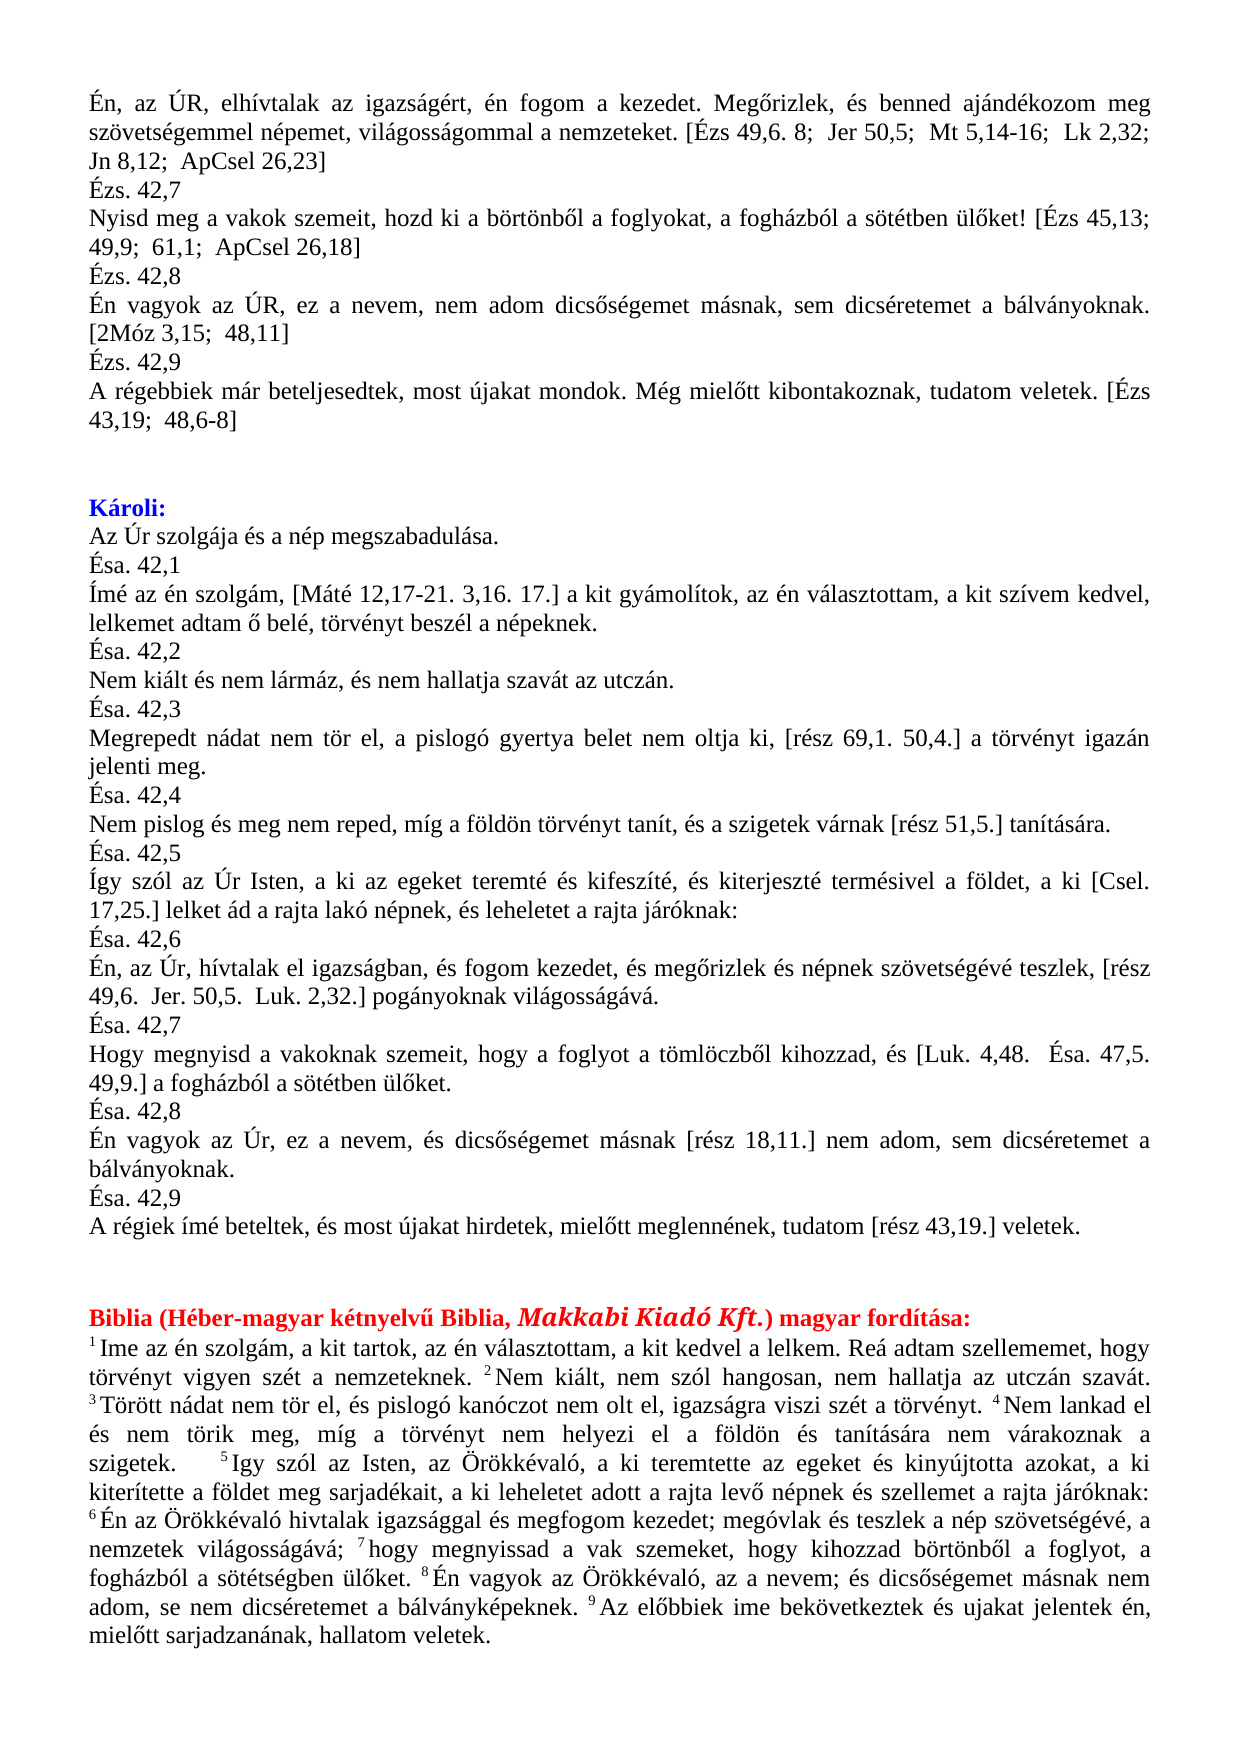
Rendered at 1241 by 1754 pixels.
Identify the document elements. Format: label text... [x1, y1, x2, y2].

text Ésa. 42,9 [88, 1183, 1152, 1211]
text A régiek ímé beteltek, és most újakat hirdetek, mielőtt meglennének, tudatom [rész 43,19.] veletek. [88, 1211, 1152, 1240]
text Biblia (Héber-magyar kétnyelvű Biblia, Makkabi Kiadó Kft.) magyar fordítása: [88, 1299, 1152, 1333]
text Károli: [88, 493, 1152, 521]
text Hogy megnyisd a vakoknak szemeit, hogy a foglyot a tömlöczből kihozzad, és [Luk. 4,48. Ésa. 47,5. 49,9.] a fogházból a sötétben ülőket. [88, 1039, 1152, 1096]
text Ézs. 42,9 [88, 347, 1152, 376]
text 1 Ime az én szolgám, a kit tartok, az én választottam, a kit kedvel a lelkem. Reá adtam szellememet, hogy törvényt vigyen szét a nemzeteknek. 2 Nem kiált, nem szól hangosan, nem hallatja az utczán szavát. 3 Törött nádat nem tör el, és pislogó kanóczot nem olt el, igazságra viszi szét a törvényt. 4 Nem lankad el és nem törik meg, míg a törvényt nem helyezi el a földön és tanítására nem várakoznak a szigetek. 5 Igy szól az Isten, az Örökkévaló, a ki teremtette az egeket és kinyújtotta azokat, a ki kiterítette a földet meg sarjadékait, a ki leheletet adott a rajta levő népnek és szellemet a rajta járóknak: 6 Én az Örökkévaló hivtalak igazsággal és megfogom kezedet; megóvlak és teszlek a nép szövetségévé, a nemzetek világosságává; 7 hogy megnyissad a vak szemeket, hogy kihozzad börtönből a foglyot, a fogházból a sötétségben ülőket. 8 Én vagyok az Örökkévaló, az a nevem; és dicsőségemet másnak nem adom, se nem dicséretemet a bálványképeknek. 9 Az előbbiek ime bekövetkeztek és ujakat jelentek én, mielőtt sarjadzanának, hallatom veletek. [88, 1333, 1152, 1649]
text Én vagyok az Úr, ez a nevem, és dicsőségemet másnak [rész 18,11.] nem adom, sem dicséretemet a bálványoknak. [88, 1125, 1152, 1183]
text Ésa. 42,5 [88, 838, 1152, 866]
text Ésa. 42,2 [88, 636, 1152, 665]
text Nem pislog és meg nem reped, míg a földön törvényt tanít, és a szigetek várnak [rész 51,5.] tanítására. [88, 809, 1152, 838]
text Ésa. 42,8 [88, 1096, 1152, 1125]
text Az Úr szolgája és a nép megszabadulása. [88, 521, 1152, 550]
text Így szól az Úr Isten, a ki az egeket teremté és kifeszíté, és kiterjeszté termésivel a földet, a ki [Csel. 17,25.] lelket ád a rajta lakó népnek, és leheletet a rajta járóknak: [88, 866, 1152, 924]
text Ímé az én szolgám, [Máté 12,17-21. 3,16. 17.] a kit gyámolítok, az én választottam, a kit szívem kedvel, lelkemet adtam ő belé, törvényt beszél a népeknek. [88, 579, 1152, 636]
text Nyisd meg a vakok szemeit, hozd ki a börtönből a foglyokat, a fogházból a sötétben ülőket! [Ézs 45,13; 49,9; 61,1; ApCsel 26,18] [88, 203, 1152, 261]
text A régebbiek már beteljesedtek, most újakat mondok. Még mielőtt kibontakoznak, tudatom veletek. [Ézs 43,19; 48,6-8] [88, 376, 1152, 433]
text Ésa. 42,4 [88, 780, 1152, 809]
text Megrepedt nádat nem tör el, a pislogó gyertya belet nem oltja ki, [rész 69,1. 50,4.] a törvényt igazán jelenti meg. [88, 723, 1152, 780]
text Nem kiált és nem lármáz, és nem hallatja szavát az utczán. [88, 665, 1152, 694]
text Ésa. 42,3 [88, 694, 1152, 723]
text Én, az ÚR, elhívtalak az igazságért, én fogom a kezedet. Megőrizlek, és benned ajándékozom meg szövetségemmel népemet, világosságommal a nemzeteket. [Ézs 49,6. 8; Jer 50,5; Mt 5,14-16; Lk 2,32; Jn 8,12; ApCsel 26,23] [88, 88, 1152, 175]
text Ésa. 42,1 [88, 550, 1152, 579]
text Ézs. 42,8 [88, 261, 1152, 290]
text Ésa. 42,6 [88, 924, 1152, 953]
text Én, az Úr, hívtalak el igazságban, és fogom kezedet, és megőrizlek és népnek szövetségévé teszlek, [rész 49,6. Jer. 50,5. Luk. 2,32.] pogányoknak világosságává. [88, 953, 1152, 1010]
text Én vagyok az ÚR, ez a nevem, nem adom dicsőségemet másnak, sem dicséretemet a bálványoknak. [2Móz 3,15; 48,11] [88, 290, 1152, 347]
text Ésa. 42,7 [88, 1010, 1152, 1039]
text Ézs. 42,7 [88, 175, 1152, 203]
